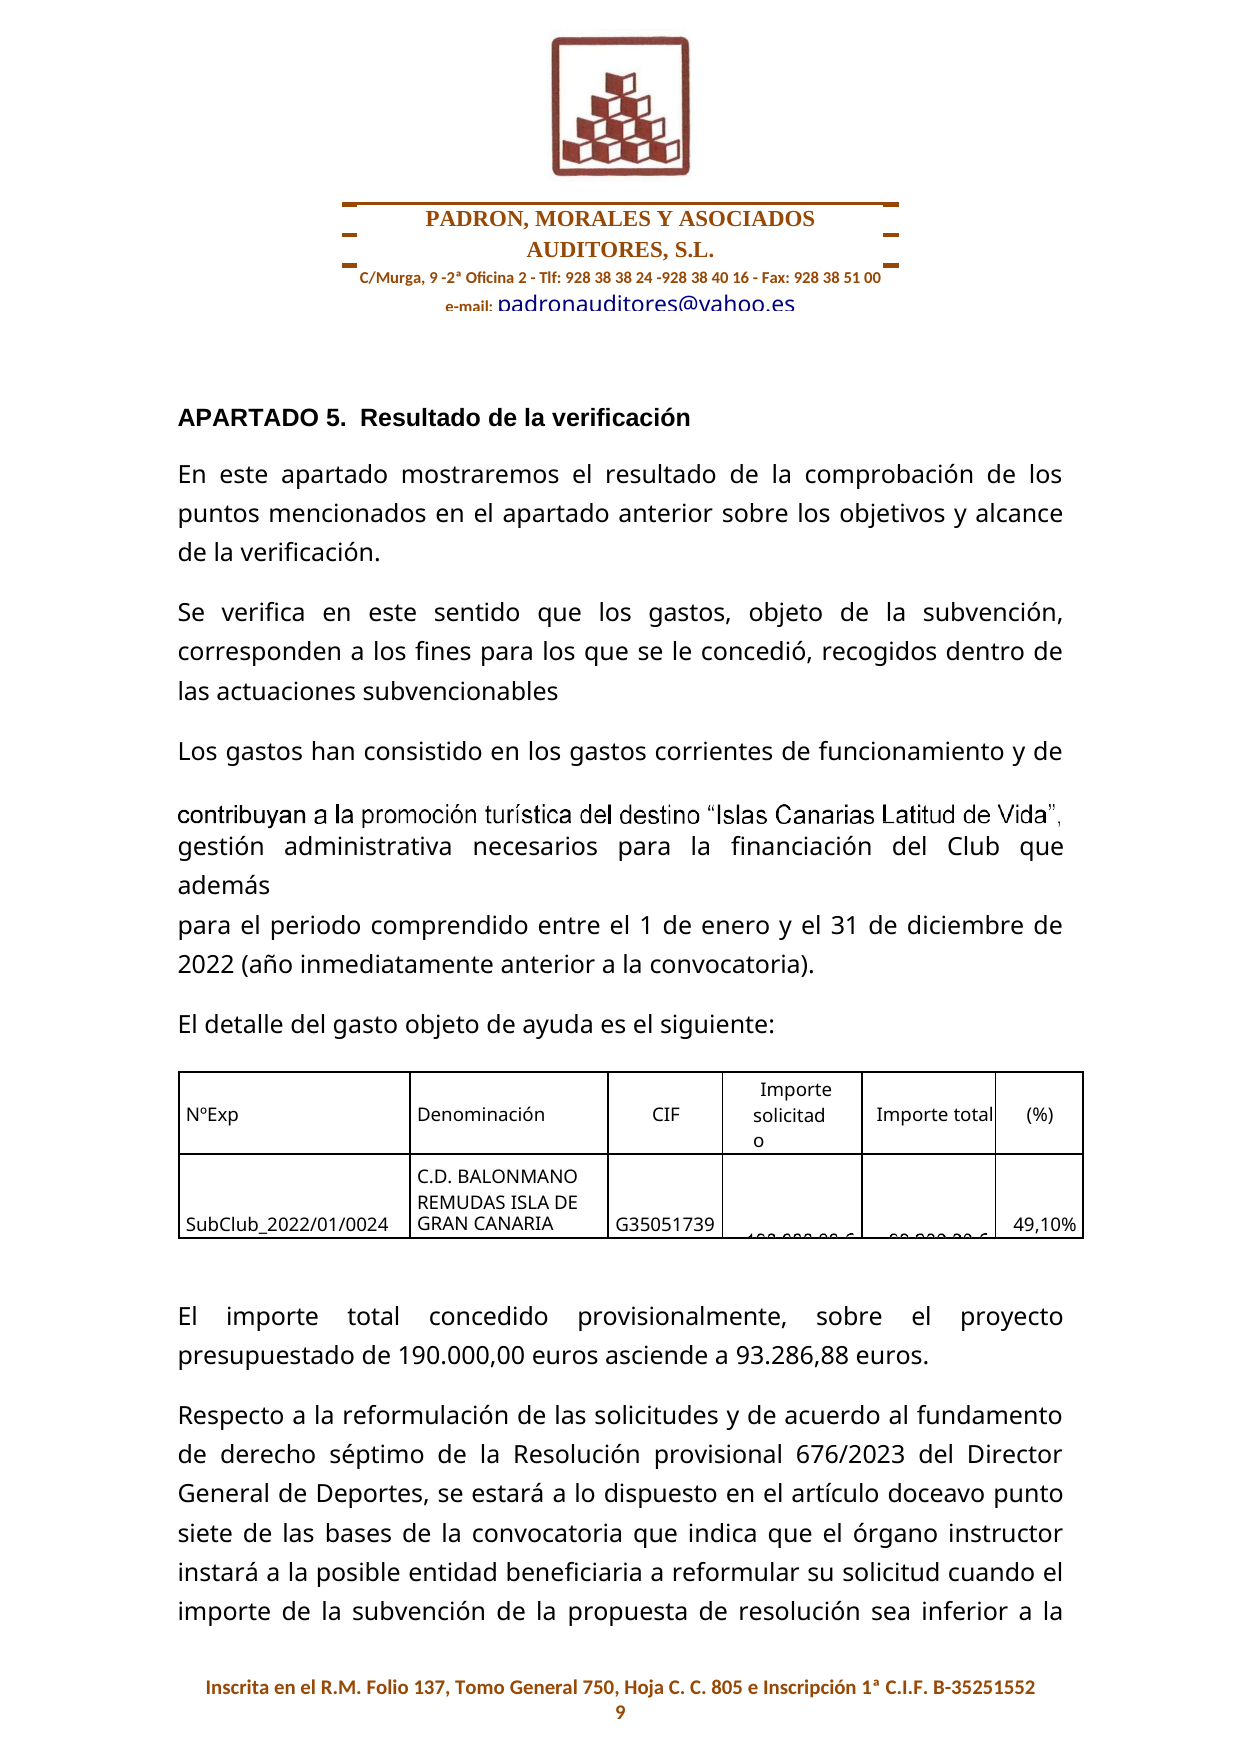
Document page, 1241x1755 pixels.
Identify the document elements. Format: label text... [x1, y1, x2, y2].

subtitle APARTADO 5. Resultado de la verificación [177, 403, 1155, 432]
text El importe total concedido provisionalmente, sobre el proyecto presupuestado de 190.000,00 euros asciende a 93.286,88 euros. [177, 1298, 1064, 1372]
text para el periodo comprendido entre el 1 de enero y el 31 de diciembre de 2022 (año inmediatamente anterior a la convocatoria). [177, 908, 1064, 981]
table_header Importe total [863, 1073, 995, 1153]
text Respecto a la reformulación de las solicitudes y de acuerdo al fundamento de derecho séptimo de la Resolución provisional 676/2023 del Director General de Deportes, se estará a lo dispuesto en el artículo doceavo punto siete de las bases de la convocatoria que indica que el órgano instructor instará a la posible entidad beneficiaria a reformular su solicitud cuando el importe de la subvención de la propuesta de resolución sea inferior a la [177, 1398, 1064, 1628]
table_cell G35051739 [609, 1155, 722, 1237]
table_cell [723, 1155, 861, 1237]
table_header Denominación [411, 1073, 607, 1153]
table_header CIF [609, 1073, 722, 1153]
text El detalle del gasto objeto de ayuda es el siguiente: [177, 1007, 1155, 1041]
table_header NºExp [180, 1073, 409, 1153]
table_cell SubClub_2022/01/0024 [180, 1155, 409, 1237]
table_cell [863, 1155, 995, 1237]
table_cell C.D. BALONMANO REMUDAS ISLA DE GRAN CANARIA [411, 1155, 607, 1237]
table_header Importe solicitado [723, 1073, 861, 1153]
text En este apartado mostraremos el resultado de la comprobación de los puntos mencionados en el apartado anterior sobre los objetivos y alcance de la verificación. [177, 457, 1063, 569]
table_cell 49,10% [996, 1155, 1082, 1237]
table_header (%) [996, 1073, 1082, 1153]
text Se verifica en este sentido que los gastos, objeto de la subvención, corresponden a los fines para los que se le concedió, recogidos dentro de las actuaciones subvencionables [177, 595, 1064, 707]
text Los gastos han consistido en los gastos corrientes de funcionamiento y de gestión administrativa necesarios para la financiación del Club que además [177, 733, 1064, 902]
